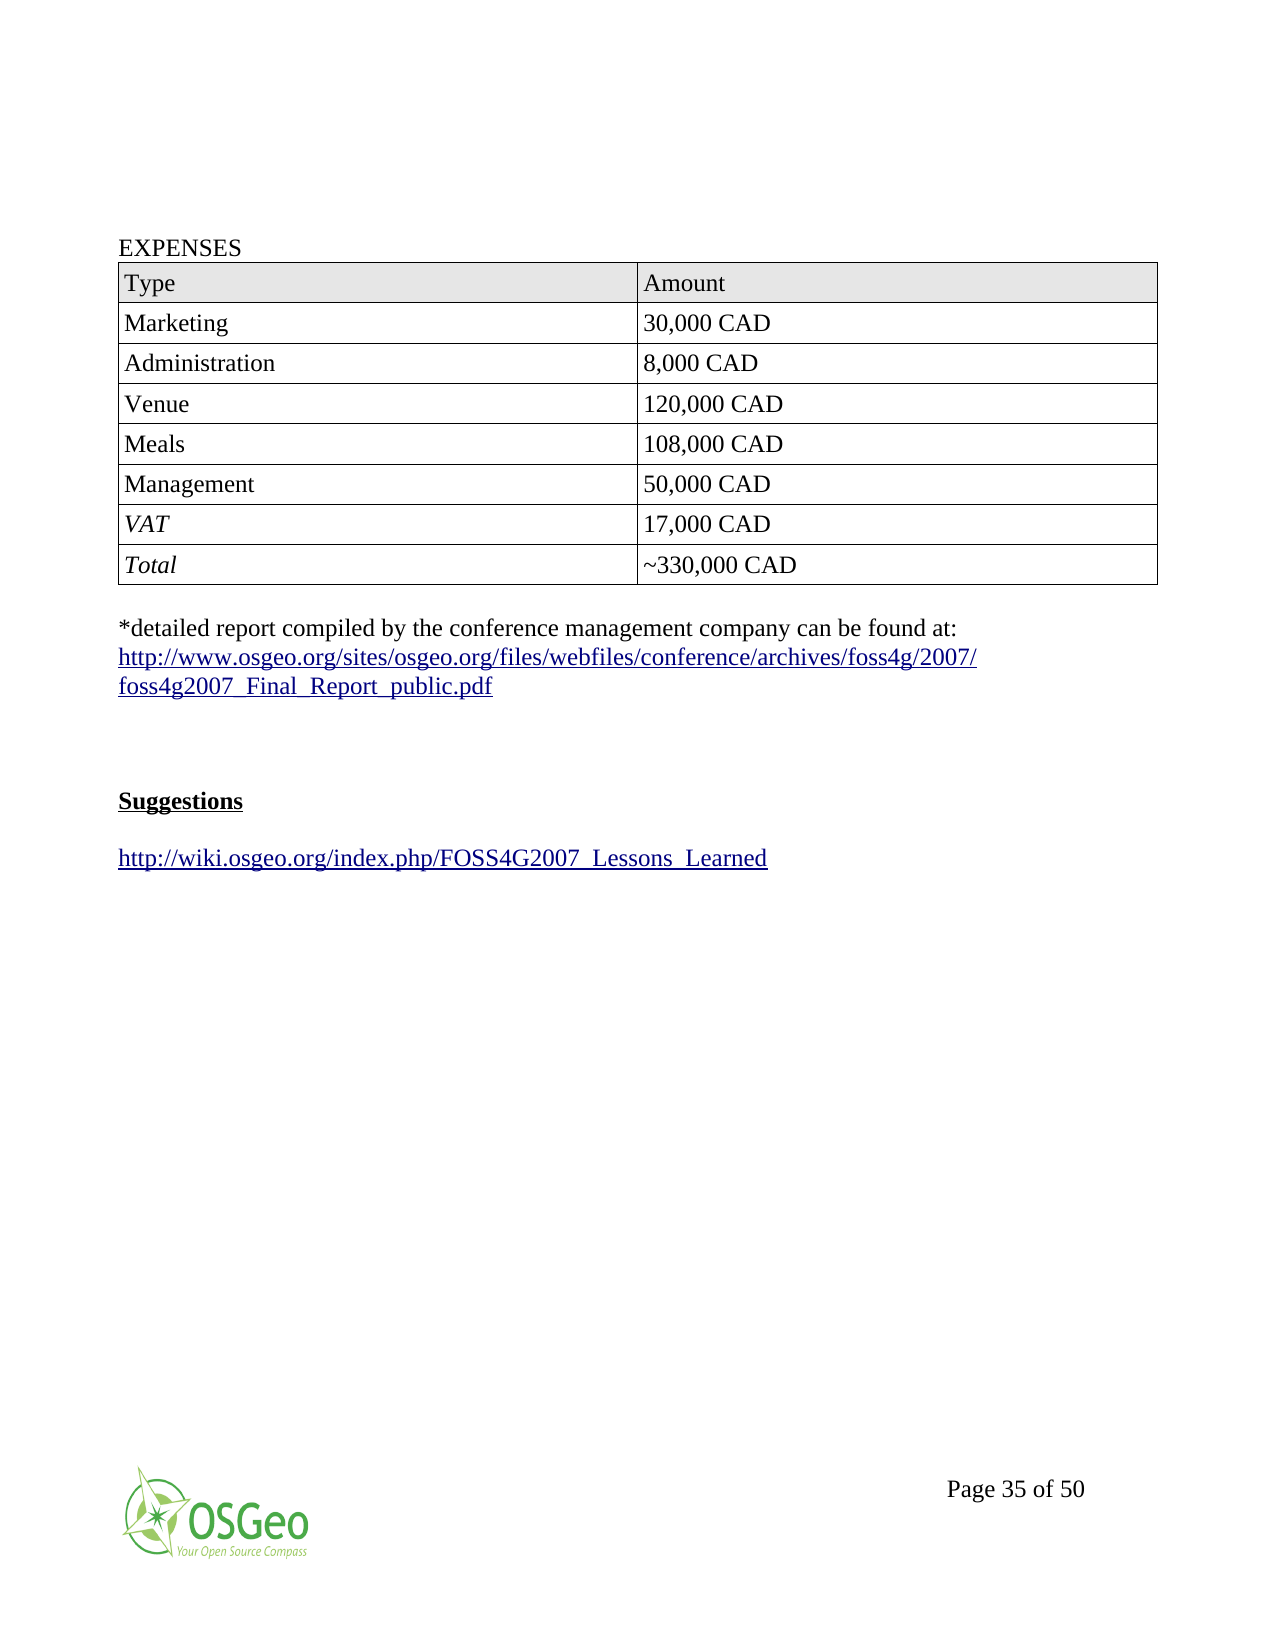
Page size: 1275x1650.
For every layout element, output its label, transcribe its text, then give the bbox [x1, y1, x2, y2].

table_cell 8,000 CAD [638, 344, 1157, 383]
table_cell ~330,000 CAD [638, 545, 1157, 584]
table_cell Meals [119, 424, 637, 463]
table_cell Administration [119, 344, 637, 383]
table_cell Management [119, 465, 637, 504]
table_cell VAT [119, 505, 637, 544]
table_header Type [119, 263, 637, 302]
table_cell 120,000 CAD [638, 384, 1157, 423]
text EXPENSES [118, 233, 1157, 262]
table_cell 17,000 CAD [638, 505, 1157, 544]
table_cell 108,000 CAD [638, 424, 1157, 463]
table_cell 50,000 CAD [638, 465, 1157, 504]
table_cell Marketing [119, 303, 637, 342]
table_cell Total [119, 545, 637, 584]
text *detailed report compiled by the conference management company can be found at: http://www.osgeo.org/sites/osgeo.org/files/webfiles/conference/archives/foss4g/2007/foss4g2007_Final_Report_public.pdf [118, 613, 1157, 699]
text Suggestions [118, 786, 1157, 814]
table_cell Venue [119, 384, 637, 423]
table_cell 30,000 CAD [638, 303, 1157, 342]
picture [119, 1458, 310, 1566]
table_header Amount [638, 263, 1157, 302]
text http://wiki.osgeo.org/index.php/FOSS4G2007_Lessons_Learned [118, 843, 1157, 872]
